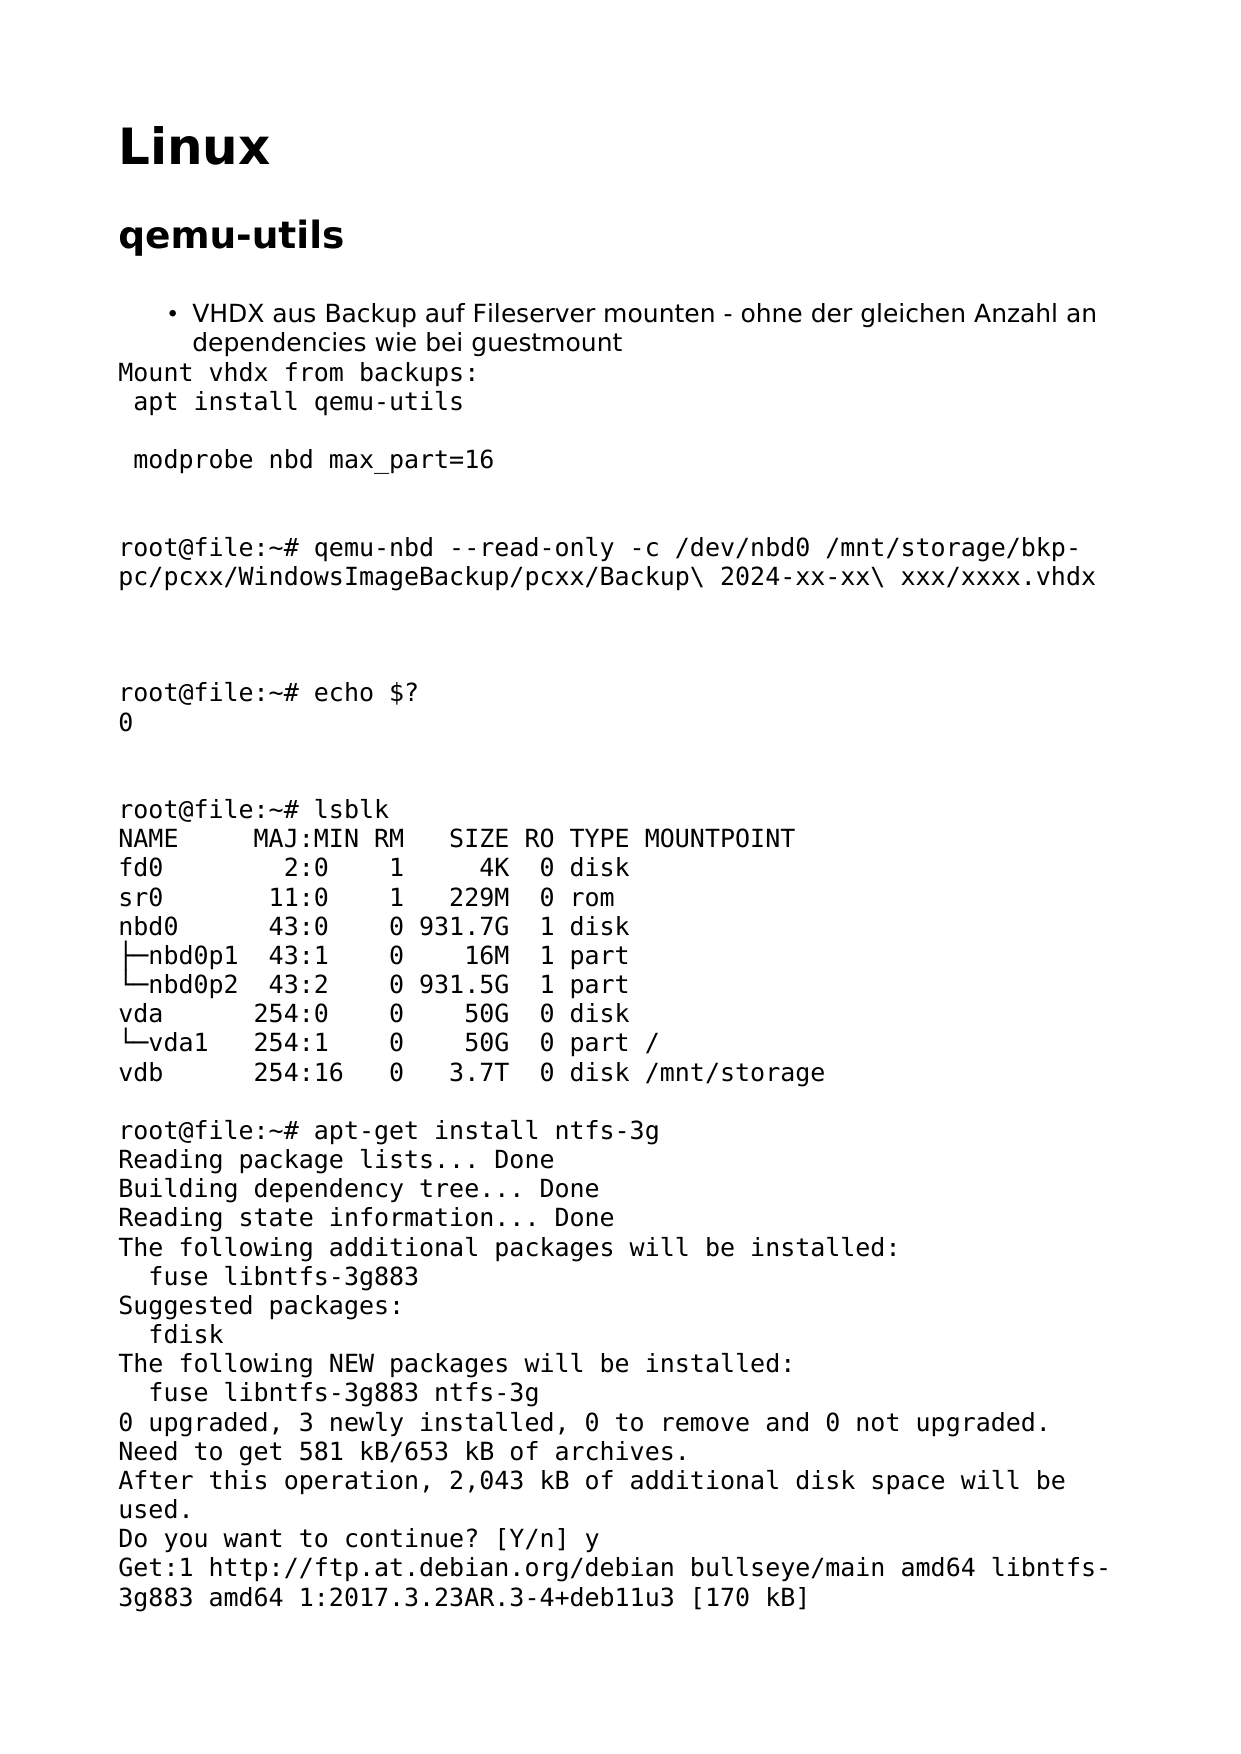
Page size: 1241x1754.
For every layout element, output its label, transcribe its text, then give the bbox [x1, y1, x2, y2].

subtitle Linux [118, 118, 1122, 176]
text Mount vhdx from backups: apt install qemu-utils modprobe nbd max_part=16 root@file:~# qemu-nbd --read-only -c /dev/nbd0 /mnt/storage/bkp-pc/pcxx/WindowsImageBackup/pcxx/Backup\ 2024-xx-xx\ xxx/xxxx.vhdx root@file:~# echo $? 0 root@file:~# lsblk NAME MAJ:MIN RM SIZE RO TYPE MOUNTPOINT fd0 2:0 1 4K 0 disk sr0 11:0 1 229M 0 rom nbd0 43:0 0 931.7G 1 disk ├─nbd0p1 43:1 0 16M 1 part └─nbd0p2 43:2 0 931.5G 1 part vda 254:0 0 50G 0 disk └─vda1 254:1 0 50G 0 part / vdb 254:16 0 3.7T 0 disk /mnt/storage root@file:~# apt-get install ntfs-3g Reading package lists... Done Building dependency tree... Done Reading state information... Done The following additional packages will be installed: fuse libntfs-3g883 Suggested packages: fdisk The following NEW packages will be installed: fuse libntfs-3g883 ntfs-3g 0 upgraded, 3 newly installed, 0 to remove and 0 not upgraded. Need to get 581 kB/653 kB of archives. After this operation, 2,043 kB of additional disk space will be used. Do you want to continue? [Y/n] y Get:1 http://ftp.at.debian.org/debian bullseye/main amd64 libntfs-3g883 amd64 1:2017.3.23AR.3-4+deb11u3 [170 kB] [118, 358, 1122, 1612]
list VHDX aus Backup auf Fileserver mounten - ohne der gleichen Anzahl an dependencies wie bei guestmount [177, 299, 1122, 358]
subtitle qemu-utils [118, 214, 1122, 257]
